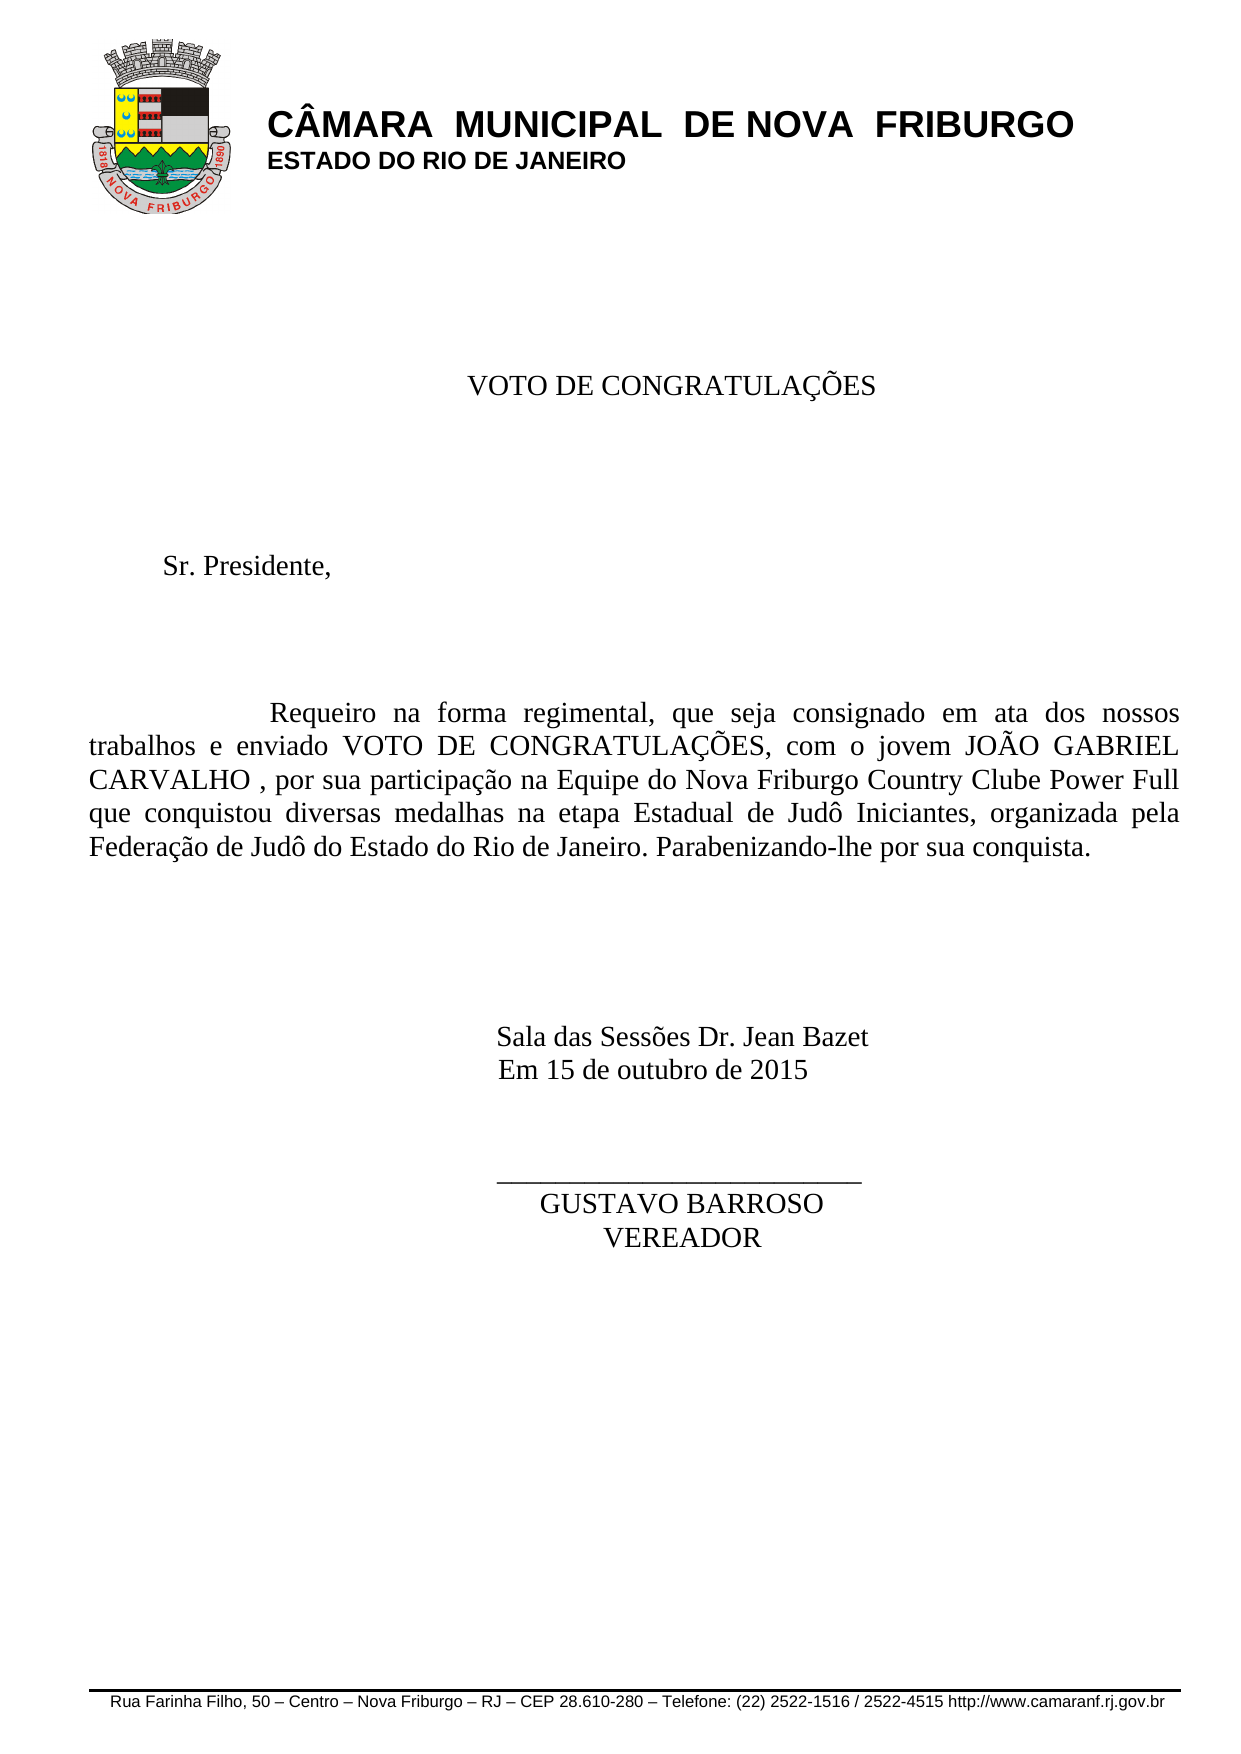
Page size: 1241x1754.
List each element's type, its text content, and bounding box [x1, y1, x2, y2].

text Sala das Sessões Dr. Jean Bazet [89, 1019, 1181, 1052]
text Em 15 de outubro de 2015 [89, 1052, 1181, 1086]
text Sr. Presidente, [89, 548, 1181, 582]
text Requeiro na forma regimental, que seja consignado em ata dos nossos trabalhos e enviado VOTO DE CONGRATULAÇÕES, com o jovem JOÃO GABRIEL CARVALHO , por sua participação na Equipe do Nova Friburgo Country Clube Power Full que conquistou diversas medalhas na etapa Estadual de Judô Iniciantes, organizada pela Federação de Judô do Estado do Rio de Janeiro. Parabenizando-lhe por sua conquista. [89, 695, 1181, 863]
text VEREADOR [89, 1220, 1181, 1254]
text GUSTAVO BARROSO [89, 1187, 1181, 1220]
text VOTO DE CONGRATULAÇÕES [89, 368, 1181, 402]
text _________________________ [89, 1153, 1181, 1187]
